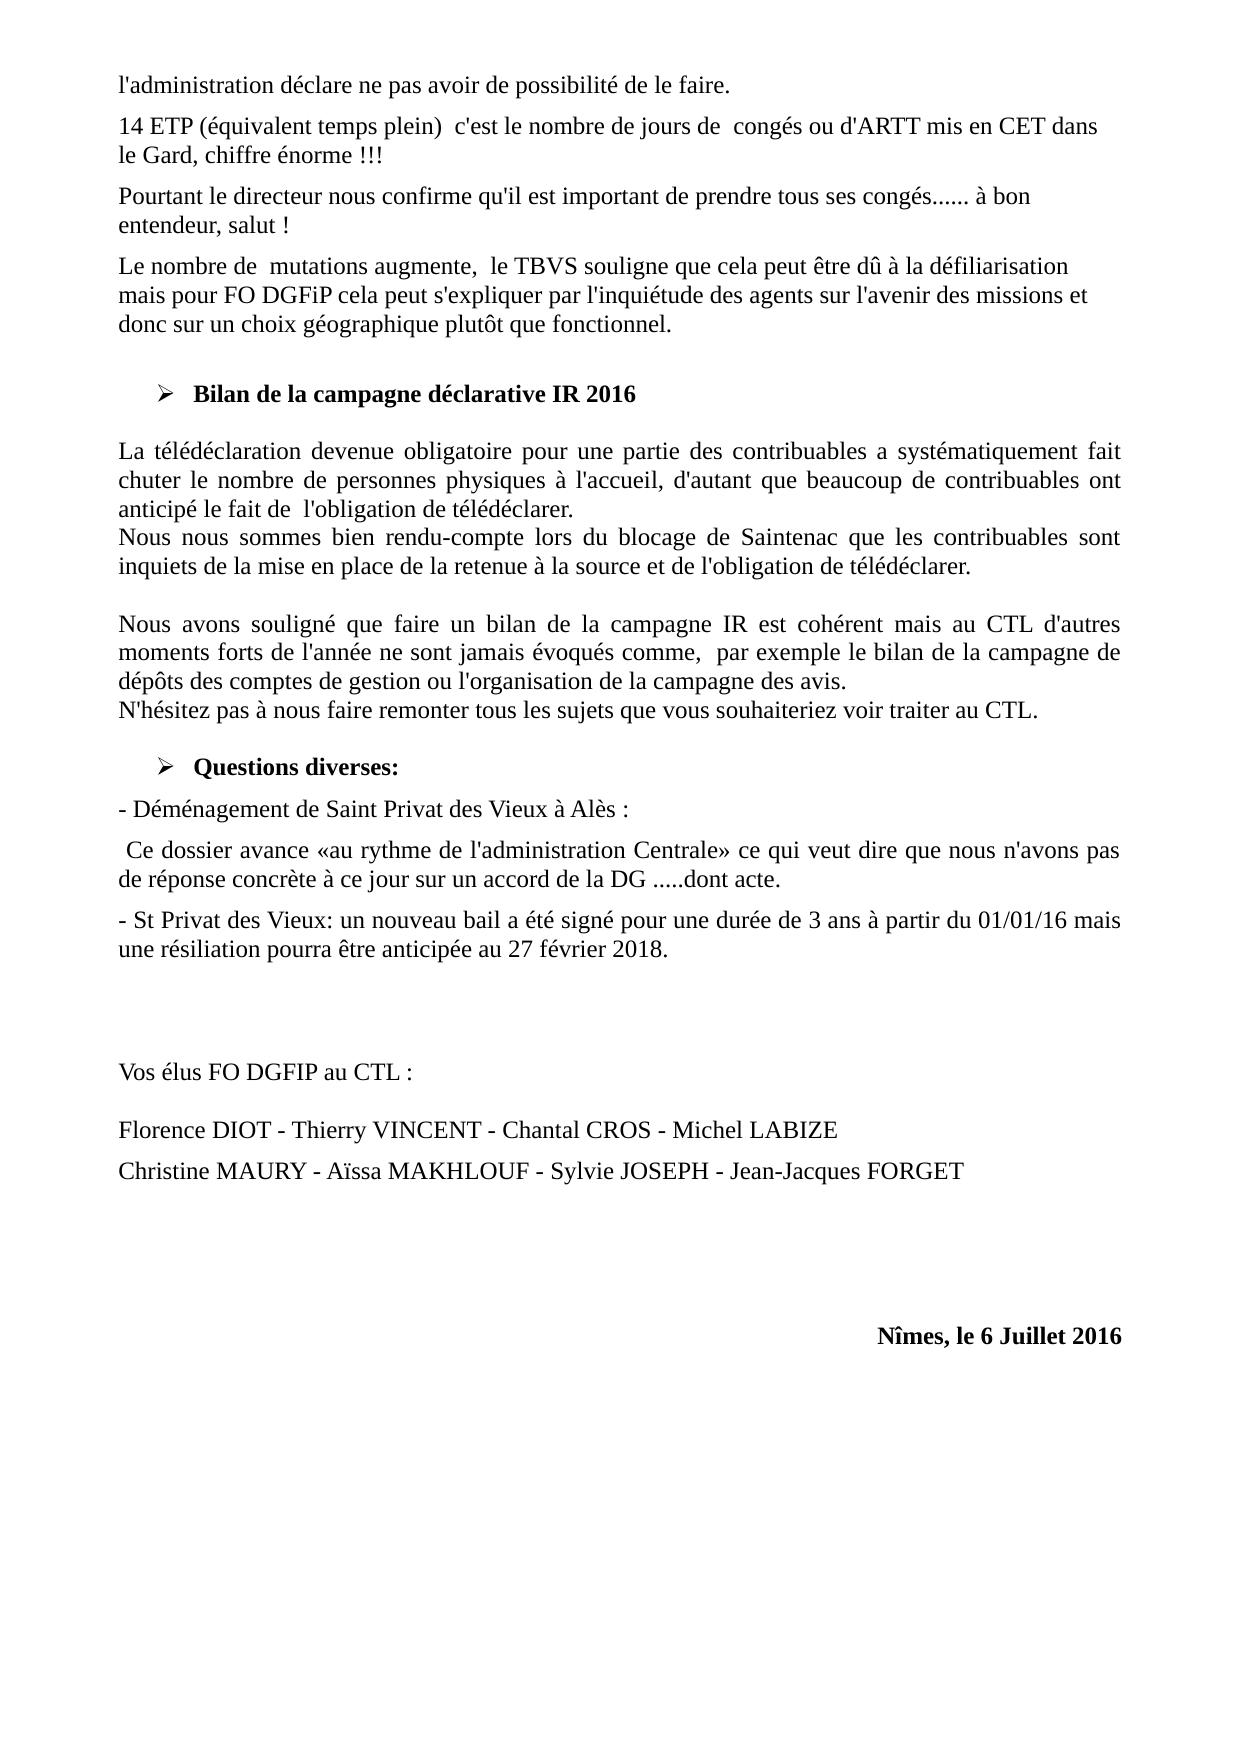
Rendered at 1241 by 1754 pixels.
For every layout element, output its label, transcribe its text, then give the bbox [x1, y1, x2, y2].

list Questions diverses: [156, 752, 1122, 781]
text Nous avons souligné que faire un bilan de la campagne IR est cohérent mais au CTL d'autres moments forts de l'année ne sont jamais évoqués comme, par exemple le bilan de la campagne de dépôts des comptes de gestion ou l'organisation de la campagne des avis. [118, 609, 1122, 695]
list Bilan de la campagne déclarative IR 2016 [156, 379, 1122, 407]
text l'administration déclare ne pas avoir de possibilité de le faire. [118, 70, 1122, 99]
text Pourtant le directeur nous confirme qu'il est important de prendre tous ses congés...... à bon entendeur, salut ! [118, 181, 1122, 239]
text Vos élus FO DGFIP au CTL : [118, 1057, 1122, 1086]
text Christine MAURY - Aïssa MAKHLOUF - Sylvie JOSEPH - Jean-Jacques FORGET [118, 1156, 1122, 1185]
text Nîmes, le 6 Juillet 2016 [118, 1321, 1122, 1350]
text Le nombre de mutations augmente, le TBVS souligne que cela peut être dû à la défiliarisation mais pour FO DGFiP cela peut s'expliquer par l'inquiétude des agents sur l'avenir des missions et donc sur un choix géographique plutôt que fonctionnel. [118, 251, 1122, 337]
text 14 ETP (équivalent temps plein) c'est le nombre de jours de congés ou d'ARTT mis en CET dans le Gard, chiffre énorme !!! [118, 111, 1122, 169]
text - Déménagement de Saint Privat des Vieux à Alès : [118, 794, 1122, 822]
text Nous nous sommes bien rendu-compte lors du blocage de Saintenac que les contribuables sont inquiets de la mise en place de la retenue à la source et de l'obligation de télédéclarer. [118, 522, 1122, 580]
text Ce dossier avance «au rythme de l'administration Centrale» ce qui veut dire que nous n'avons pas de réponse concrète à ce jour sur un accord de la DG .....dont acte. [118, 835, 1122, 892]
text La télédéclaration devenue obligatoire pour une partie des contribuables a systématiquement fait chuter le nombre de personnes physiques à l'accueil, d'autant que beaucoup de contribuables ont anticipé le fait de l'obligation de télédéclarer. [118, 436, 1122, 522]
text N'hésitez pas à nous faire remonter tous les sujets que vous souhaiteriez voir traiter au CTL. [118, 695, 1122, 724]
text Florence DIOT - Thierry VINCENT - Chantal CROS - Michel LABIZE [118, 1115, 1122, 1144]
text - St Privat des Vieux: un nouveau bail a été signé pour une durée de 3 ans à partir du 01/01/16 mais une résiliation pourra être anticipée au 27 février 2018. [118, 905, 1122, 962]
